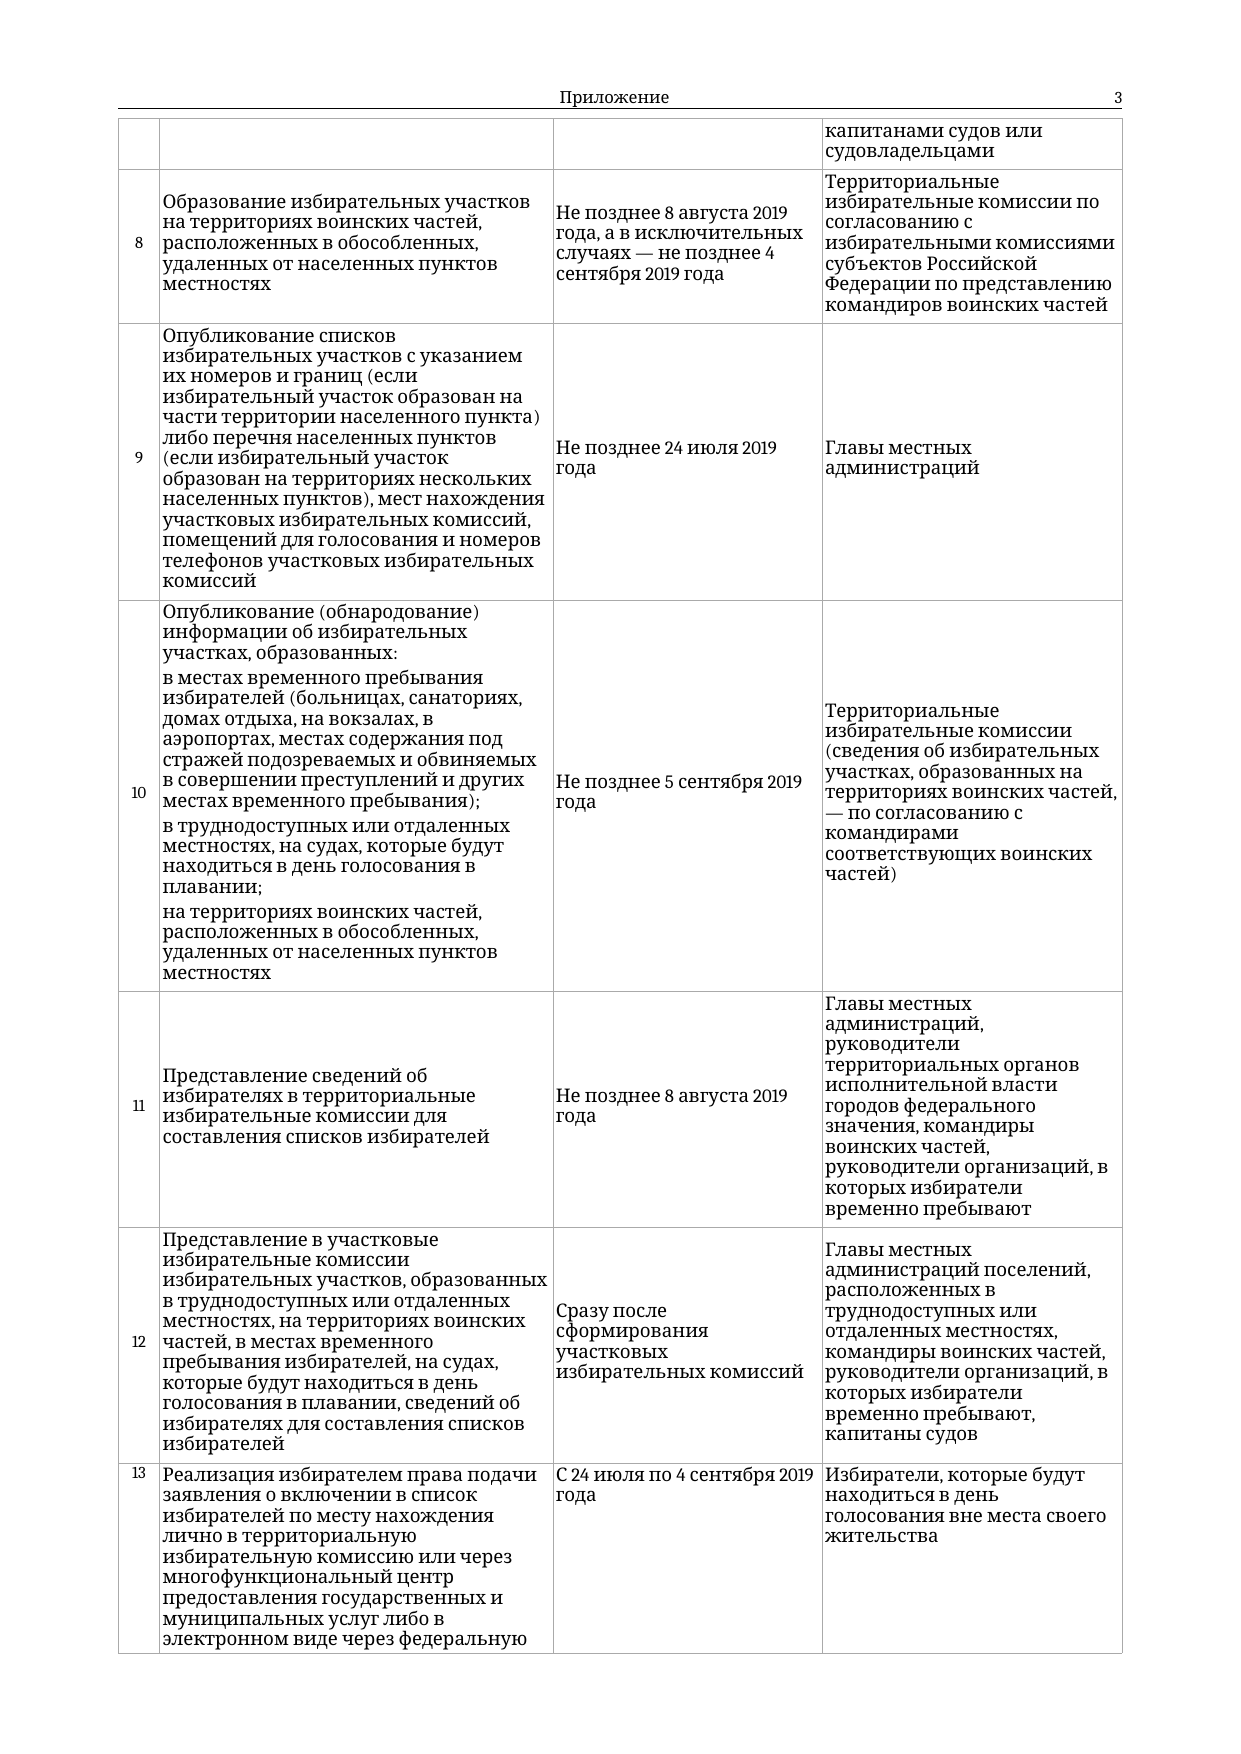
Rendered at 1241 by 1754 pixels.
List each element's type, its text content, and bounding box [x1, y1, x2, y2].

table_cell Сразу после сформирования участковых избирательных комиссий [554, 1228, 822, 1462]
table_cell 12 [119, 1228, 159, 1462]
table_cell Опубликование (обнародование) информации об избирательных участках, образованных: в местах временного пребывания избирателей (больницах, санаториях, домах отдыха, на вокзалах, в аэропортах, местах содержания под стражей подозреваемых и обвиняемых в совершении преступлений и других местах временного пребывания); в труднодоступных или отдаленных местностях, на судах, которые будут находиться в день голосования в плавании; на территориях воинских частей, расположенных в обособленных, удаленных от населенных пунктов местностях [160, 601, 553, 991]
table_cell Избиратели, которые будут находиться в день голосования вне места своего жительства [823, 1464, 1122, 1653]
table_cell 9 [119, 324, 159, 599]
table_cell 10 [119, 601, 159, 991]
table_cell 8 [119, 170, 159, 323]
table_cell Территориальные избирательные комиссии (сведения об избирательных участках, образованных на территориях воинских частей, — по согласованию с командирами соответствующих воинских частей) [823, 601, 1122, 991]
table_cell Территориальные избирательные комиссии по согласованию с избирательными комиссиями субъектов Российской Федерации по представлению командиров воинских частей [823, 170, 1122, 323]
table_cell 11 [119, 992, 159, 1227]
table_cell Не позднее 8 августа 2019 года, а в исключительных случаях — не позднее 4 сентября 2019 года [554, 170, 822, 323]
table_cell [554, 119, 822, 169]
table_cell Представление сведений об избирателях в территориальные избирательные комиссии для составления списков избирателей [160, 992, 553, 1227]
table_cell [160, 119, 553, 169]
table_cell 13 [119, 1464, 159, 1653]
table_cell [119, 119, 159, 169]
table_cell Не позднее 5 сентября 2019 года [554, 601, 822, 991]
table_cell С 24 июля по 4 сентября 2019 года [554, 1464, 822, 1653]
table_cell Главы местных администраций, руководители территориальных органов исполнительной власти городов федерального значения, командиры воинских частей, руководители организаций, в которых избиратели временно пребывают [823, 992, 1122, 1227]
table_cell Опубликование списков избирательных участков с указанием их номеров и границ (если избирательный участок образован на части территории населенного пункта) либо перечня населенных пунктов (если избирательный участок образован на территориях нескольких населенных пунктов), мест нахождения участковых избирательных комиссий, помещений для голосования и номеров телефонов участковых избирательных комиссий [160, 324, 553, 599]
table_cell Главы местных администраций поселений, расположенных в труднодоступных или отдаленных местностях, командиры воинских частей, руководители организаций, в которых избиратели временно пребывают, капитаны судов [823, 1228, 1122, 1462]
table_cell Не позднее 24 июля 2019 года [554, 324, 822, 599]
table_cell Образование избирательных участков на территориях воинских частей, расположенных в обособленных, удаленных от населенных пунктов местностях [160, 170, 553, 323]
table_cell Не позднее 8 августа 2019 года [554, 992, 822, 1227]
table_cell капитанами судов или судовладельцами [823, 119, 1122, 169]
table_cell Реализация избирателем права подачи заявления о включении в список избирателей по месту нахождения лично в территориальную избирательную комиссию или через многофункциональный центр предоставления государственных и муниципальных услуг либо в электронном виде через федеральную [160, 1464, 553, 1653]
table_cell Главы местных администраций [823, 324, 1122, 599]
table_cell Представление в участковые избирательные комиссии избирательных участков, образованных в труднодоступных или отдаленных местностях, на территориях воинских частей, в местах временного пребывания избирателей, на судах, которые будут находиться в день голосования в плавании, сведений об избирателях для составления списков избирателей [160, 1228, 553, 1462]
